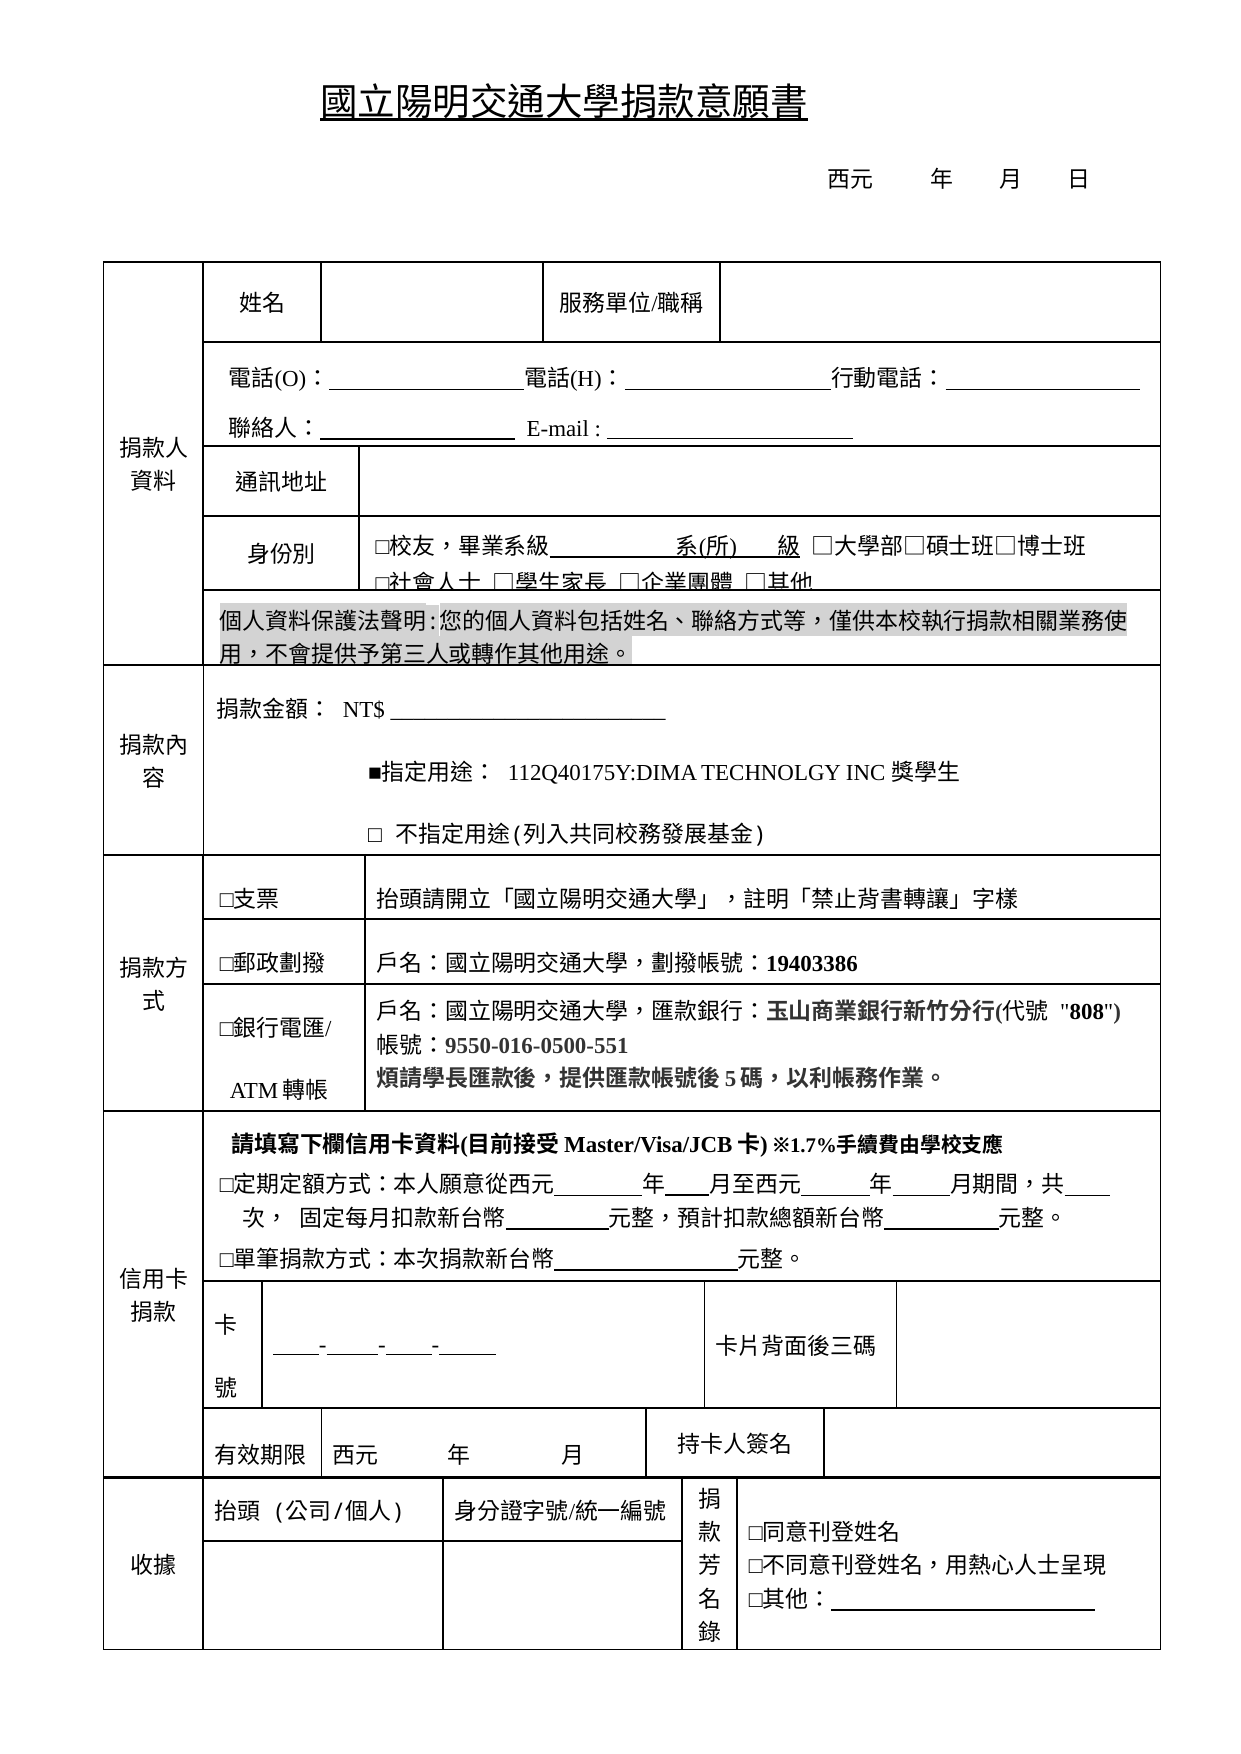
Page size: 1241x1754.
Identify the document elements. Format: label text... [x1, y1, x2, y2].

table_cell 西元 年 月 [322, 1409, 645, 1476]
table_cell 有效期限 [204, 1409, 321, 1476]
table_cell [897, 1282, 1160, 1407]
table_cell 通訊地址 [204, 447, 358, 514]
table_cell 身分證字號/統一編號 [444, 1479, 681, 1540]
text 西元 年 月 日 [103, 136, 1102, 199]
table_header 捐款人資料 [104, 263, 202, 664]
table_cell 持卡人簽名 [647, 1409, 823, 1476]
text 國立陽明交通大學捐款意願書 [320, 72, 890, 126]
table_cell 戶名：國立陽明交通大學，劃撥帳號：19403386 [366, 920, 1160, 983]
table_cell 身份別 [204, 517, 358, 589]
table_cell □同意刊登姓名 □不同意刊登姓名，用熱心人士呈現 □其他： [738, 1479, 1160, 1649]
table_cell 戶名：國立陽明交通大學，匯款銀行：玉山商業銀行新竹分行(代號 "808") 帳號：9550-016-0500-551 煩請學長匯款後，提供匯款帳號後5碼，以利帳務作業。 [366, 985, 1160, 1110]
table_cell 信用卡捐款 [104, 1112, 202, 1476]
table_cell 卡號 [204, 1282, 261, 1407]
table_cell 抬頭 (公司/個人) [204, 1479, 442, 1540]
table_cell 個人資料保護法聲明:您的個人資料包括姓名、聯絡方式等，僅供本校執行捐款相關業務使用，不會提供予第三人或轉作其他用途。 [204, 591, 1160, 664]
table_cell 捐款方式 [104, 856, 202, 1110]
table_cell [360, 447, 1160, 514]
table_cell 卡片背面後三碼 [705, 1282, 896, 1407]
table_header [721, 263, 1160, 341]
table_cell □校友，畢業系級 系(所) 級 □大學部□碩士班□博士班 □社會人士 □學生家長 □企業團體 □其他 [360, 517, 1160, 589]
table_cell - - - [263, 1282, 704, 1407]
table_cell 電話(O)： 電話(H)： 行動電話： 聯絡人： E-mail : [204, 343, 1160, 445]
table_cell □銀行電匯/ ATM轉帳 [204, 985, 364, 1110]
table_cell [825, 1409, 1160, 1476]
table_header 服務單位/職稱 [544, 263, 719, 341]
table_cell 請填寫下欄信用卡資料(目前接受Master/Visa/JCB卡) ※1.7%手續費由學校支應 □定期定額方式：本人願意從西元 年 月至西元 年 月期間，共 次， 固定每月扣款新台幣 元整，預計扣款總額新台幣 元整。 □單筆捐款方式：本次捐款新台幣 元整。 [204, 1112, 1160, 1280]
table_cell 抬頭請開立「國立陽明交通大學」，註明「禁止背書轉讓」字樣 [366, 856, 1160, 918]
table_header [322, 263, 542, 341]
table_header 姓名 [204, 263, 320, 341]
table_cell [444, 1542, 681, 1649]
table_cell 捐款金額： NT$ ________________________ ■指定用途： 112Q40175Y:DIMA TECHNOLGY INC 獎學生 □ 不指定用途(列入共同校務發展基金) [204, 666, 1160, 854]
table_cell □郵政劃撥 [204, 920, 364, 983]
table_cell 捐款芳名錄 [683, 1479, 736, 1649]
table_cell [204, 1542, 442, 1649]
table_cell 收據 [104, 1479, 202, 1649]
table_cell □支票 [204, 856, 364, 918]
table_cell 捐款內容 [104, 666, 203, 854]
